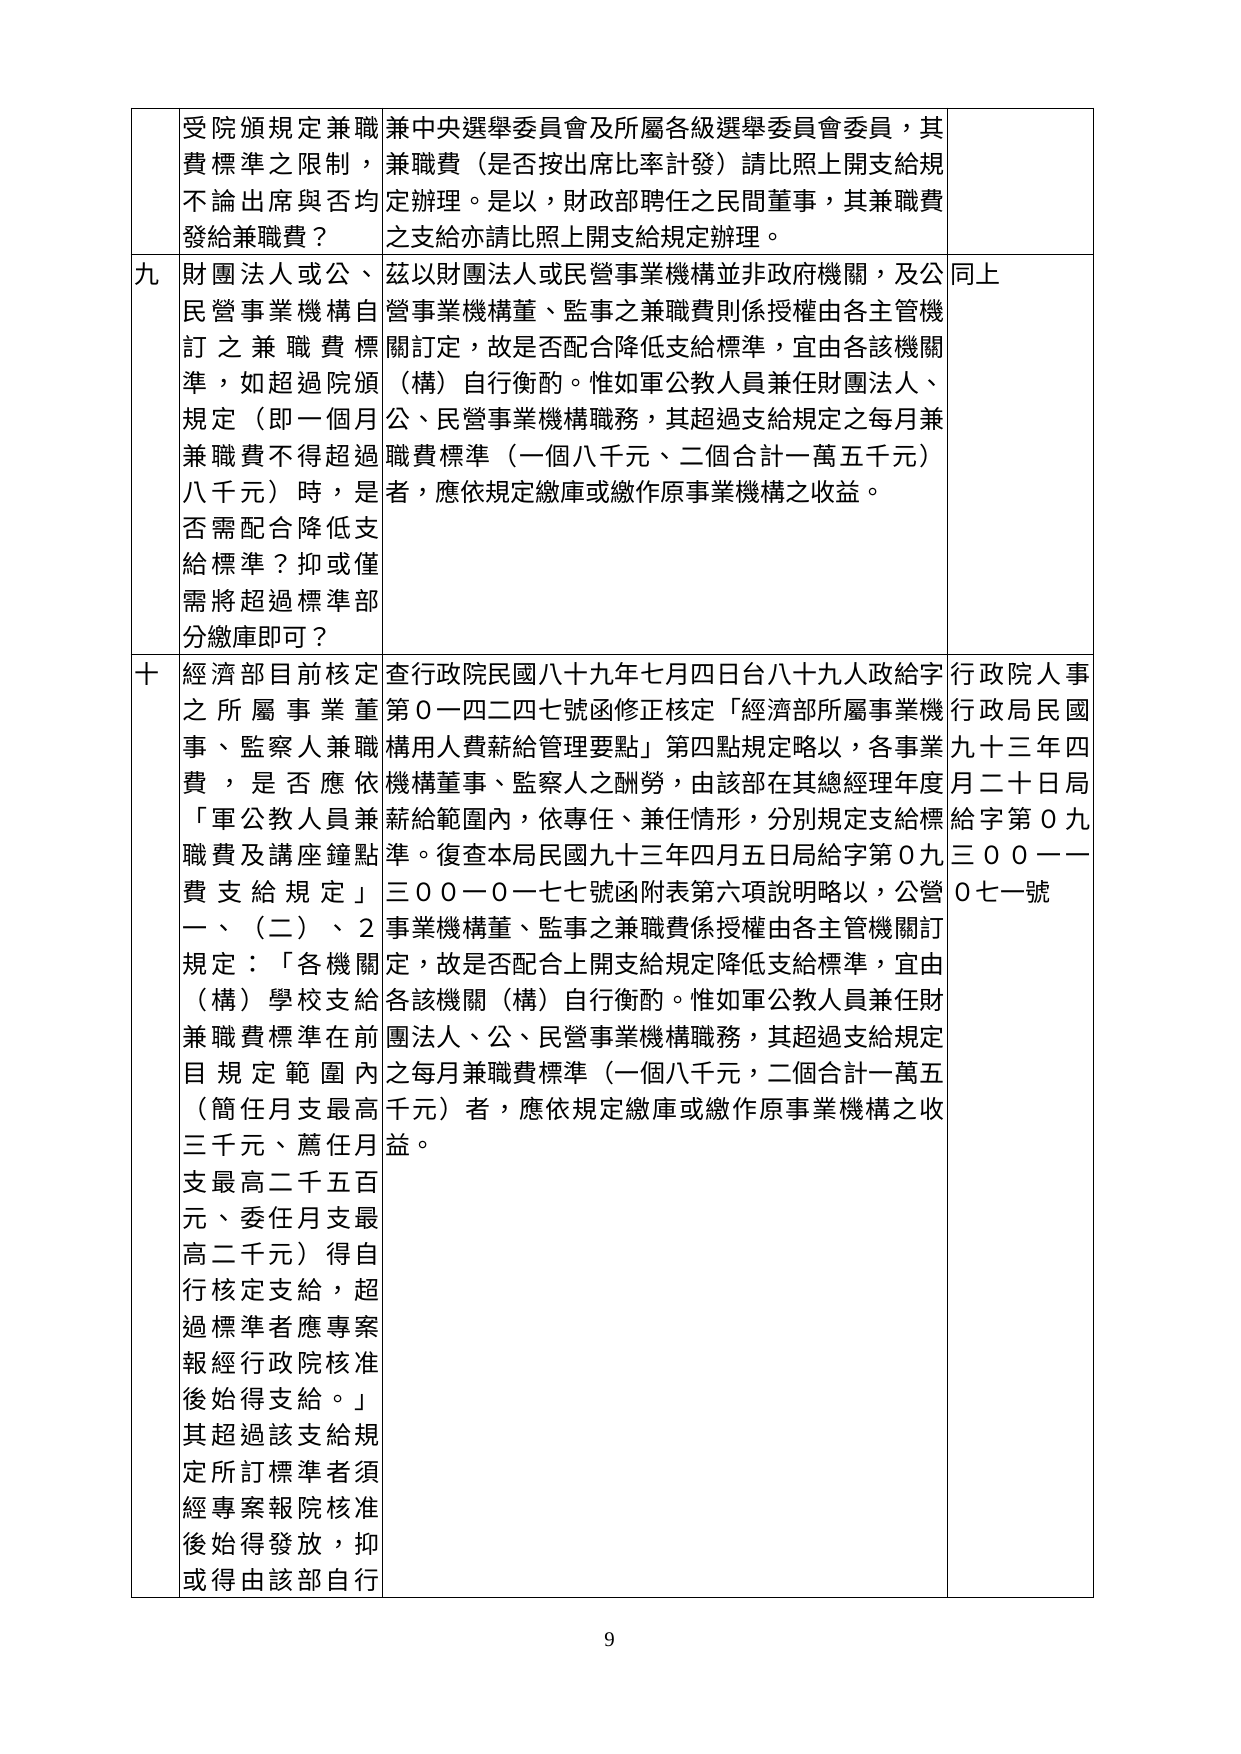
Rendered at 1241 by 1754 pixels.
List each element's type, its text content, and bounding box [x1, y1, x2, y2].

table_cell 兼中央選舉委員會及所屬各級選舉委員會委員，其兼職費（是否按出席比率計發）請比照上開支給規定辦理。是以，財政部聘任之民間董事，其兼職費之支給亦請比照上開支給規定辦理。 [383, 109, 947, 254]
table_cell [948, 109, 1093, 254]
table_cell 查行政院民國八十九年七月四日台八十九人政給字第０一四二四七號函修正核定「經濟部所屬事業機構用人費薪給管理要點」第四點規定略以，各事業機構董事、監察人之酬勞，由該部在其總經理年度薪給範圍內，依專任、兼任情形，分別規定支給標準。復查本局民國九十三年四月五日局給字第０九三００一０一七七號函附表第六項說明略以，公營事業機構董、監事之兼職費係授權由各主管機關訂定，故是否配合上開支給規定降低支給標準，宜由各該機關（構）自行衡酌。惟如軍公教人員兼任財團法人、公、民營事業機構職務，其超過支給規定之每月兼職費標準（一個八千元，二個合計一萬五千元）者，應依規定繳庫或繳作原事業機構之收益。 [383, 655, 947, 1597]
table_cell 經濟部目前核定之所屬事業董事、監察人兼職費，是否應依「軍公教人員兼職費及講座鐘點費支給規定」一、（二）、２規定：「各機關（構）學校支給兼職費標準在前目規定範圍內（簡任月支最高三千元、薦任月支最高二千五百元、委任月支最高二千元）得自行核定支給，超過標準者應專案報經行政院核准後始得支給。」其超過該支給規定所訂標準者須經專案報院核准後始得發放，抑或得由該部自行 [180, 655, 382, 1597]
table_cell 受院頒規定兼職費標準之限制，不論出席與否均發給兼職費？ [180, 109, 382, 254]
table_cell 行政院人事行政局民國九十三年四月二十日局給字第０九三００一一０七一號 [948, 655, 1093, 1597]
table_cell 十 [132, 655, 179, 1597]
table_cell 財團法人或公、民營事業機構自訂之兼職費標準，如超過院頒規定（即一個月兼職費不得超過八千元）時，是否需配合降低支給標準？抑或僅需將超過標準部分繳庫即可？ [180, 255, 382, 653]
table_cell 同上 [948, 255, 1093, 653]
table_cell [132, 109, 179, 254]
table_cell 九 [132, 255, 179, 653]
table_cell 茲以財團法人或民營事業機構並非政府機關，及公營事業機構董、監事之兼職費則係授權由各主管機關訂定，故是否配合降低支給標準，宜由各該機關（構）自行衡酌。惟如軍公教人員兼任財團法人、公、民營事業機構職務，其超過支給規定之每月兼職費標準（一個八千元、二個合計一萬五千元）者，應依規定繳庫或繳作原事業機構之收益。 [383, 255, 947, 653]
